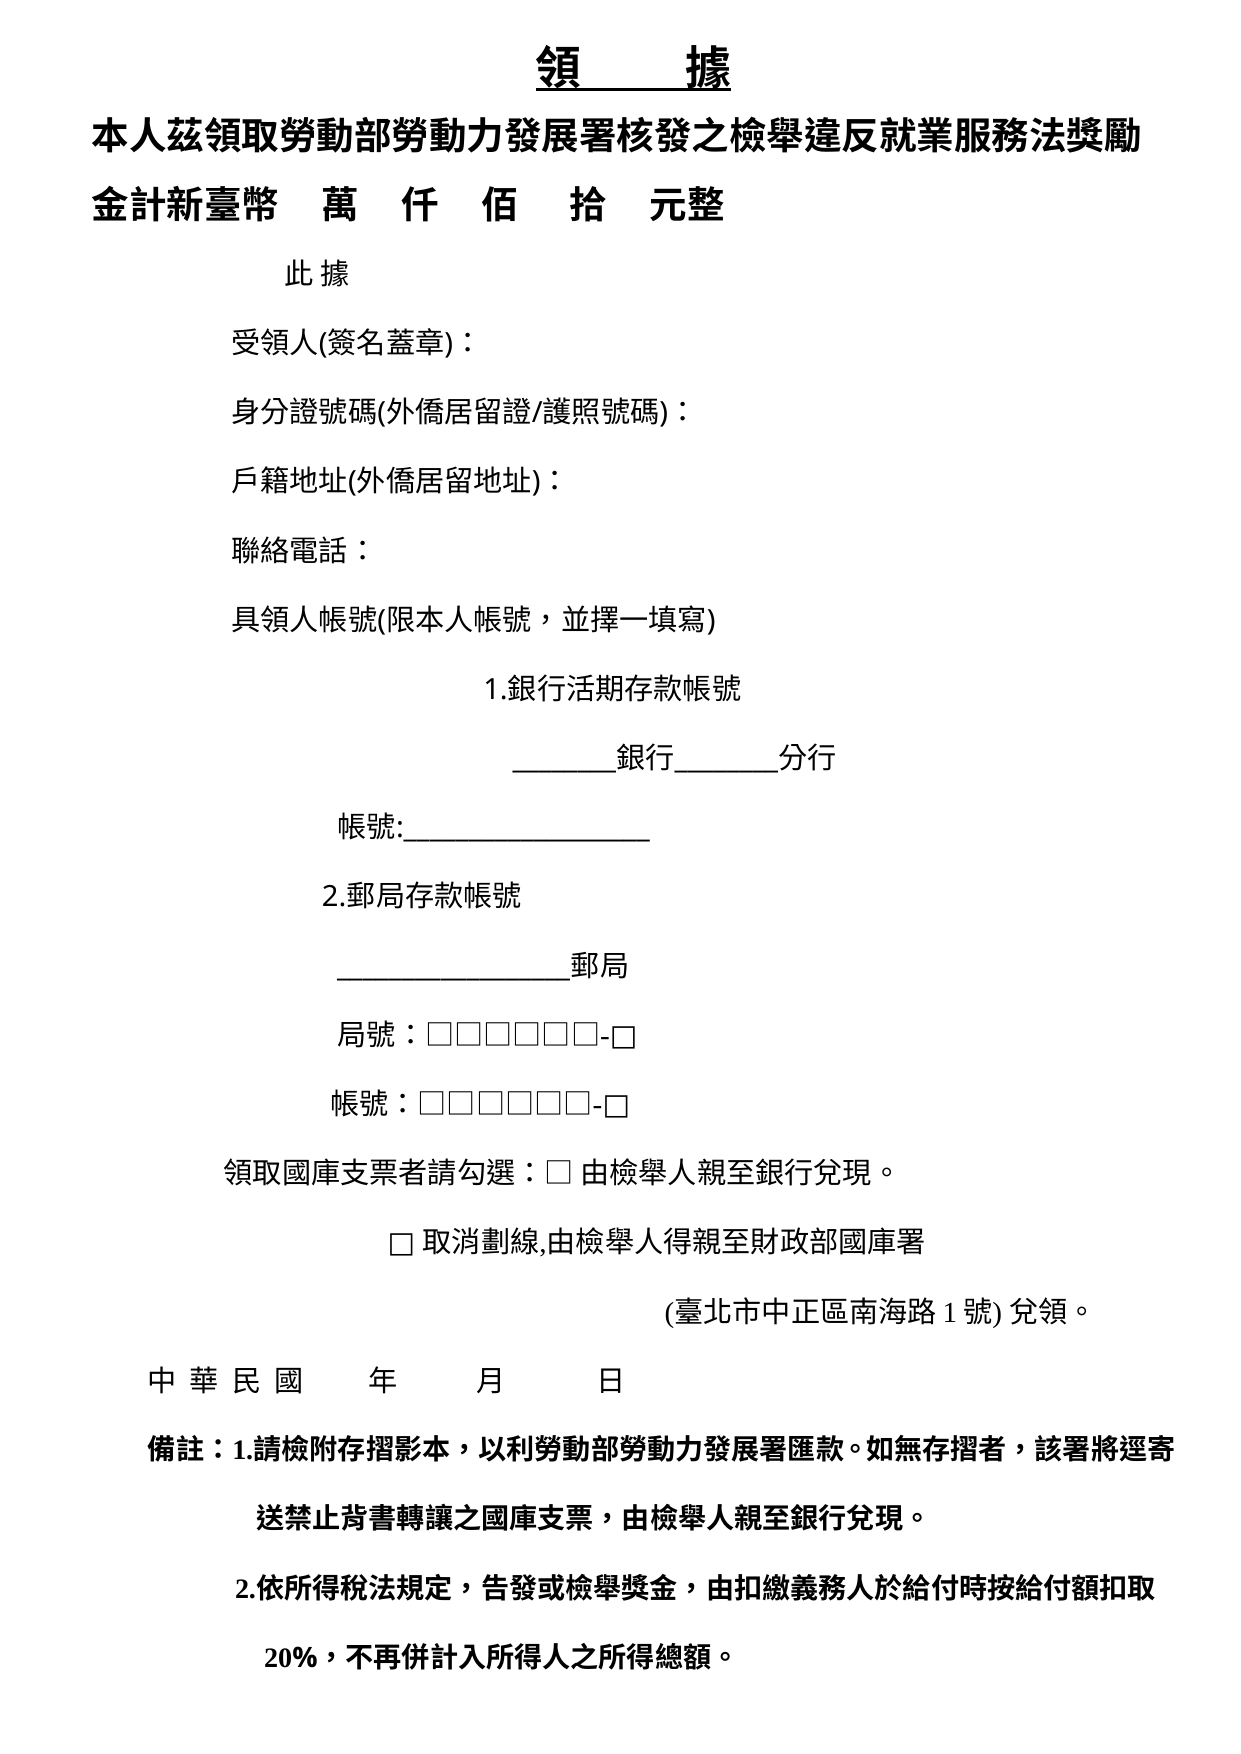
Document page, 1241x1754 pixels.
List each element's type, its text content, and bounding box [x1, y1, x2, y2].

text 此 據 [148, 237, 1175, 306]
text 具領人帳號(限本人帳號，並擇一填寫) [148, 583, 1175, 652]
text 聯絡電話： [148, 514, 1175, 583]
text 2.依所得稅法規定，告發或檢舉獎金，由扣繳義務人於給付時按給付額扣取20%，不再併計入所得人之所得總額。 [235, 1551, 1175, 1690]
text 本人茲領取勞動部勞動力發展署核發之檢舉違反就業服務法獎勵金計新臺幣 萬 仟 佰 拾 元整 [91, 99, 1175, 237]
text 備註：1.請檢附存摺影本，以利勞動部勞動力發展署匯款。如無存摺者，該署將逕寄送禁止背書轉讓之國庫支票，由檢舉人親至銀行兌現。 [148, 1413, 1175, 1551]
text 受領人(簽名蓋章)： [148, 306, 1175, 376]
text 1.銀行活期存款帳號 [148, 652, 1175, 721]
text 帳號：□□□□□□-□ [148, 1067, 1175, 1136]
text 戶籍地址(外僑居留地址)： [148, 445, 1175, 514]
text (臺北市中正區南海路1號) 兌領。 [548, 1275, 1175, 1344]
text 領 據 [91, 30, 1175, 99]
text 中 華 民 國 年 月 日 [148, 1344, 1175, 1413]
text □ 取消劃線,由檢舉人得親至財政部國庫署 [148, 1206, 1175, 1275]
text 2.郵局存款帳號 [148, 860, 1175, 929]
text 身分證號碼(外僑居留證/護照號碼)： [148, 376, 1175, 445]
text 帳號:___________________ [148, 791, 1175, 860]
text 局號：□□□□□□-□ [148, 998, 1175, 1067]
text 領取國庫支票者請勾選：□ 由檢舉人親至銀行兌現。 [148, 1136, 1175, 1206]
text ________銀行________分行 [148, 721, 1175, 791]
text __________________郵局 [148, 929, 1175, 998]
